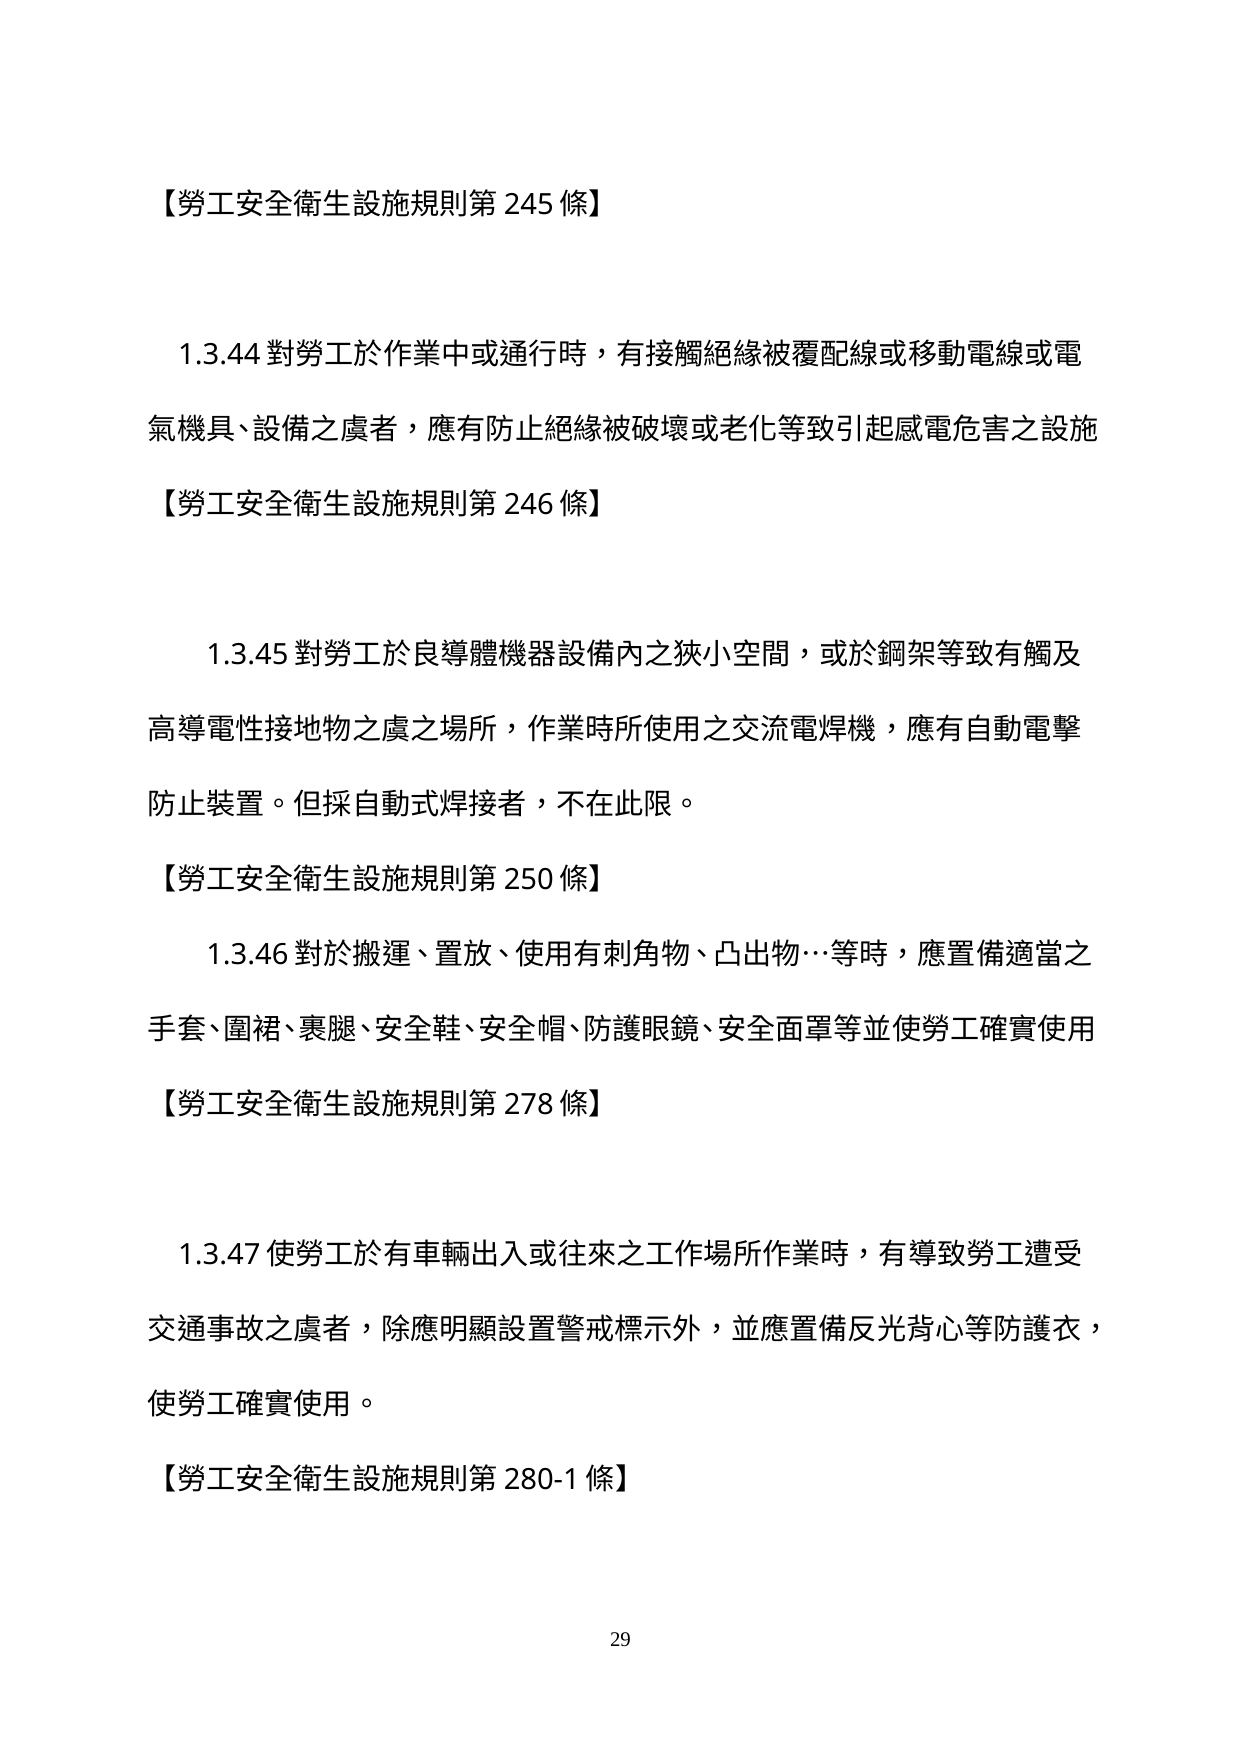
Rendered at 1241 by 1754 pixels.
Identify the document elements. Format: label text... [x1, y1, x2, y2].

text 1.3.45對勞工於良導體機器設備內之狹小空間，或於鋼架等致有觸及高導電性接地物之虞之場所，作業時所使用之交流電焊機，應有自動電擊防止裝置。但採自動式焊接者，不在此限。 [148, 614, 1092, 839]
text 【勞工安全衛生設施規則第246條】 [148, 464, 1092, 539]
text 【勞工安全衛生設施規則第278條】 [148, 1064, 1092, 1139]
text 1.3.44對勞工於作業中或通行時，有接觸絕緣被覆配線或移動電線或電氣機具、設備之虞者，應有防止絕緣被破壞或老化等致引起感電危害之設施。 [148, 314, 1092, 464]
text 【勞工安全衛生設施規則第245條】 [148, 164, 1092, 239]
text 【勞工安全衛生設施規則第250條】 [148, 839, 1092, 914]
text 1.3.46對於搬運、置放、使用有刺角物、凸出物…等時，應置備適當之手套、圍裙、裹腿、安全鞋、安全帽、防護眼鏡、安全面罩等並使勞工確實使用。 [148, 914, 1092, 1064]
text 【勞工安全衛生設施規則第280-1條】 [148, 1439, 1092, 1514]
text 1.3.47使勞工於有車輛出入或往來之工作場所作業時，有導致勞工遭受交通事故之虞者，除應明顯設置警戒標示外，並應置備反光背心等防護衣，使勞工確實使用。 [148, 1214, 1092, 1439]
